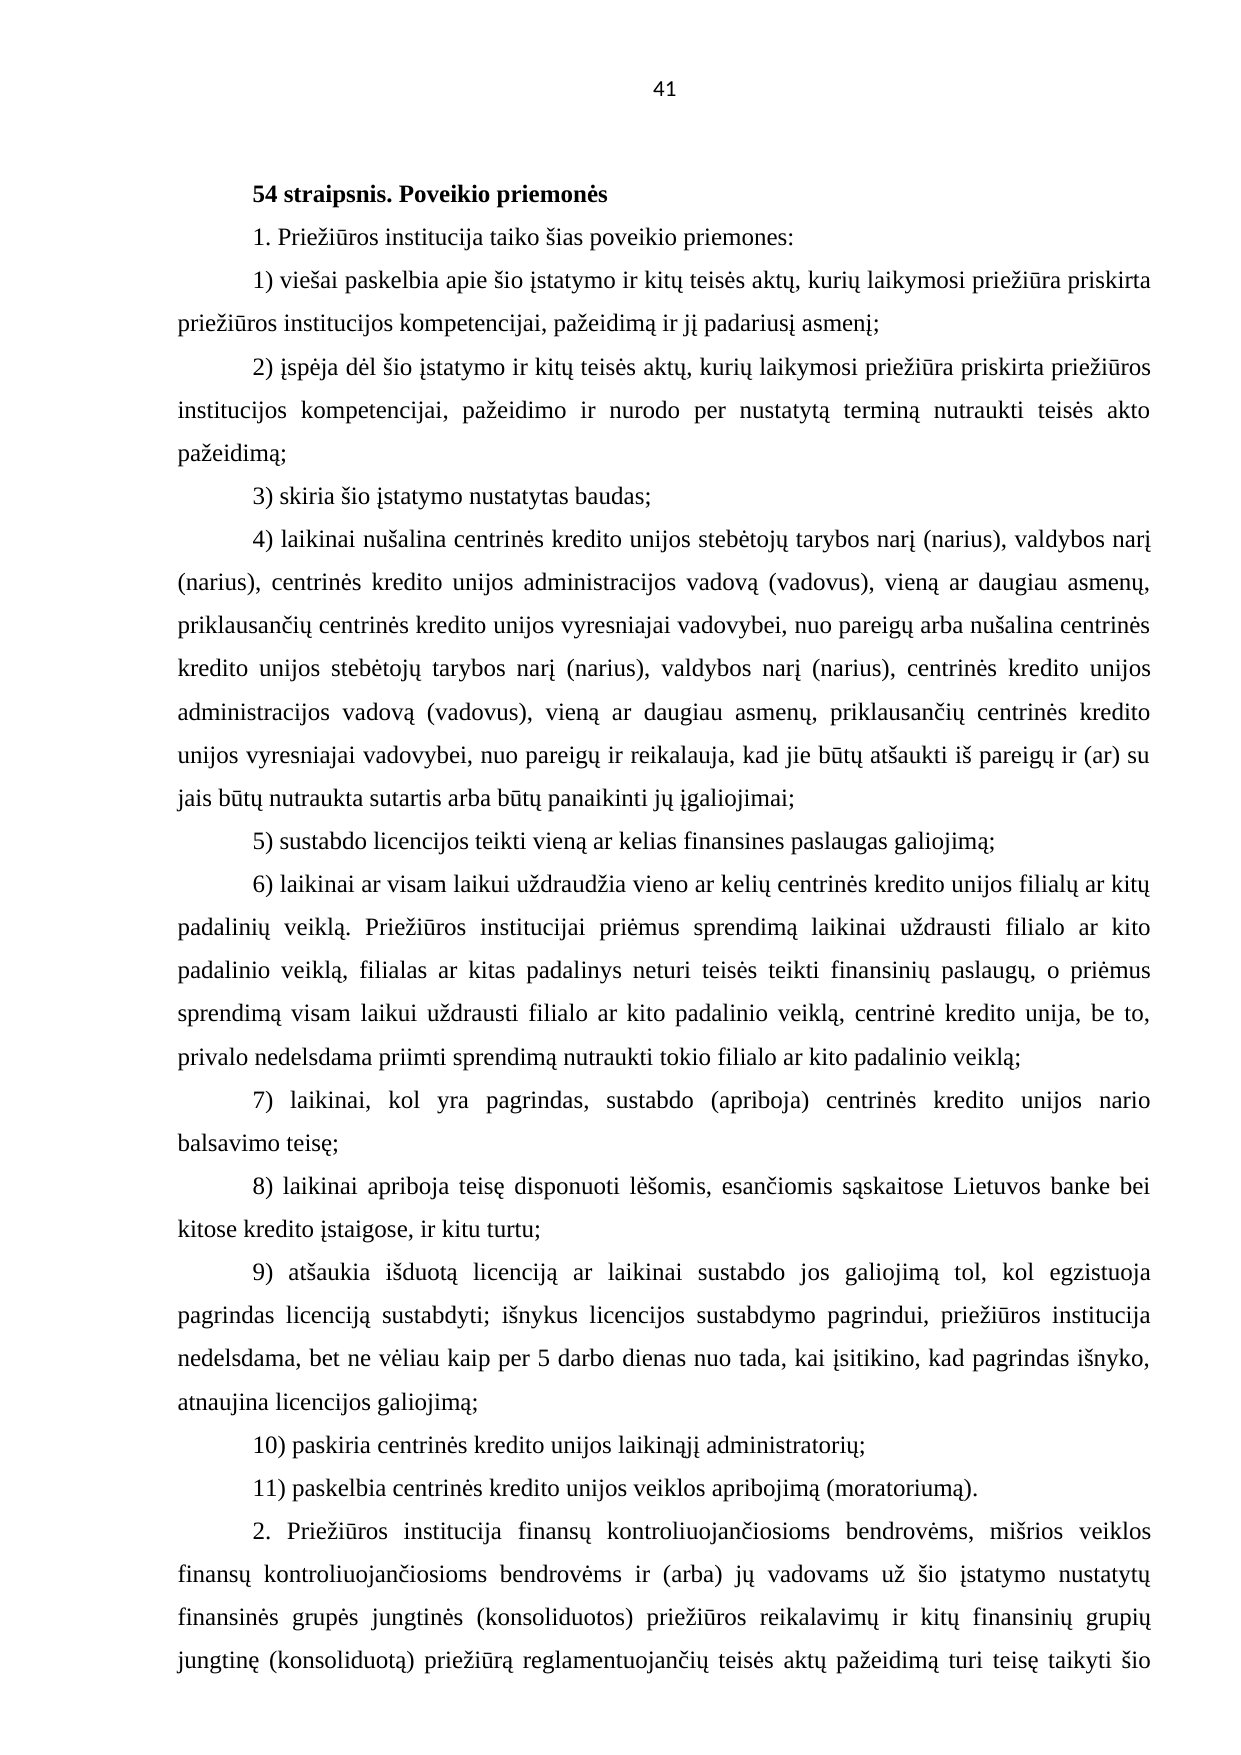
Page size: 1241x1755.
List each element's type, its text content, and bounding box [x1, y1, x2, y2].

text 2. Priežiūros institucija finansų kontroliuojančiosioms bendrovėms, mišrios veiklos finansų kontroliuojančiosioms bendrovėms ir (arba) jų vadovams už šio įstatymo nustatytų finansinės grupės jungtinės (konsoliduotos) priežiūros reikalavimų ir kitų finansinių grupių jungtinę (konsoliduotą) priežiūrą reglamentuojančių teisės aktų pažeidimą turi teisę taikyti šio [177, 1516, 1152, 1674]
text 54 straipsnis. Poveikio priemonės [177, 179, 1152, 208]
text 1. Priežiūros institucija taiko šias poveikio priemones: [177, 222, 1152, 251]
text 4) laikinai nušalina centrinės kredito unijos stebėtojų tarybos narį (narius), valdybos narį (narius), centrinės kredito unijos administracijos vadovą (vadovus), vieną ar daugiau asmenų, priklausančių centrinės kredito unijos vyresniajai vadovybei, nuo pareigų arba nušalina centrinės kredito unijos stebėtojų tarybos narį (narius), valdybos narį (narius), centrinės kredito unijos administracijos vadovą (vadovus), vieną ar daugiau asmenų, priklausančių centrinės kredito unijos vyresniajai vadovybei, nuo pareigų ir reikalauja, kad jie būtų atšaukti iš pareigų ir (ar) su jais būtų nutraukta sutartis arba būtų panaikinti jų įgaliojimai; [177, 524, 1152, 812]
text 2) įspėja dėl šio įstatymo ir kitų teisės aktų, kurių laikymosi priežiūra priskirta priežiūros institucijos kompetencijai, pažeidimo ir nurodo per nustatytą terminą nutraukti teisės akto pažeidimą; [177, 352, 1152, 467]
text 1) viešai paskelbia apie šio įstatymo ir kitų teisės aktų, kurių laikymosi priežiūra priskirta priežiūros institucijos kompetencijai, pažeidimą ir jį padariusį asmenį; [177, 265, 1152, 337]
text 3) skiria šio įstatymo nustatytas baudas; [177, 481, 1152, 510]
text 7) laikinai, kol yra pagrindas, sustabdo (apriboja) centrinės kredito unijos nario balsavimo teisę; [177, 1085, 1152, 1157]
text 8) laikinai apriboja teisę disponuoti lėšomis, esančiomis sąskaitose Lietuvos banke bei kitose kredito įstaigose, ir kitu turtu; [177, 1171, 1152, 1243]
text 5) sustabdo licencijos teikti vieną ar kelias finansines paslaugas galiojimą; [177, 826, 1152, 855]
text 10) paskiria centrinės kredito unijos laikinąjį administratorių; [177, 1430, 1152, 1458]
text 9) atšaukia išduotą licenciją ar laikinai sustabdo jos galiojimą tol, kol egzistuoja pagrindas licenciją sustabdyti; išnykus licencijos sustabdymo pagrindui, priežiūros institucija nedelsdama, bet ne vėliau kaip per 5 darbo dienas nuo tada, kai įsitikino, kad pagrindas išnyko, atnaujina licencijos galiojimą; [177, 1257, 1152, 1415]
text 6) laikinai ar visam laikui uždraudžia vieno ar kelių centrinės kredito unijos filialų ar kitų padalinių veiklą. Priežiūros institucijai priėmus sprendimą laikinai uždrausti filialo ar kito padalinio veiklą, filialas ar kitas padalinys neturi teisės teikti finansinių paslaugų, o priėmus sprendimą visam laikui uždrausti filialo ar kito padalinio veiklą, centrinė kredito unija, be to, privalo nedelsdama priimti sprendimą nutraukti tokio filialo ar kito padalinio veiklą; [177, 869, 1152, 1070]
text 11) paskelbia centrinės kredito unijos veiklos apribojimą (moratoriumą). [177, 1473, 1152, 1502]
